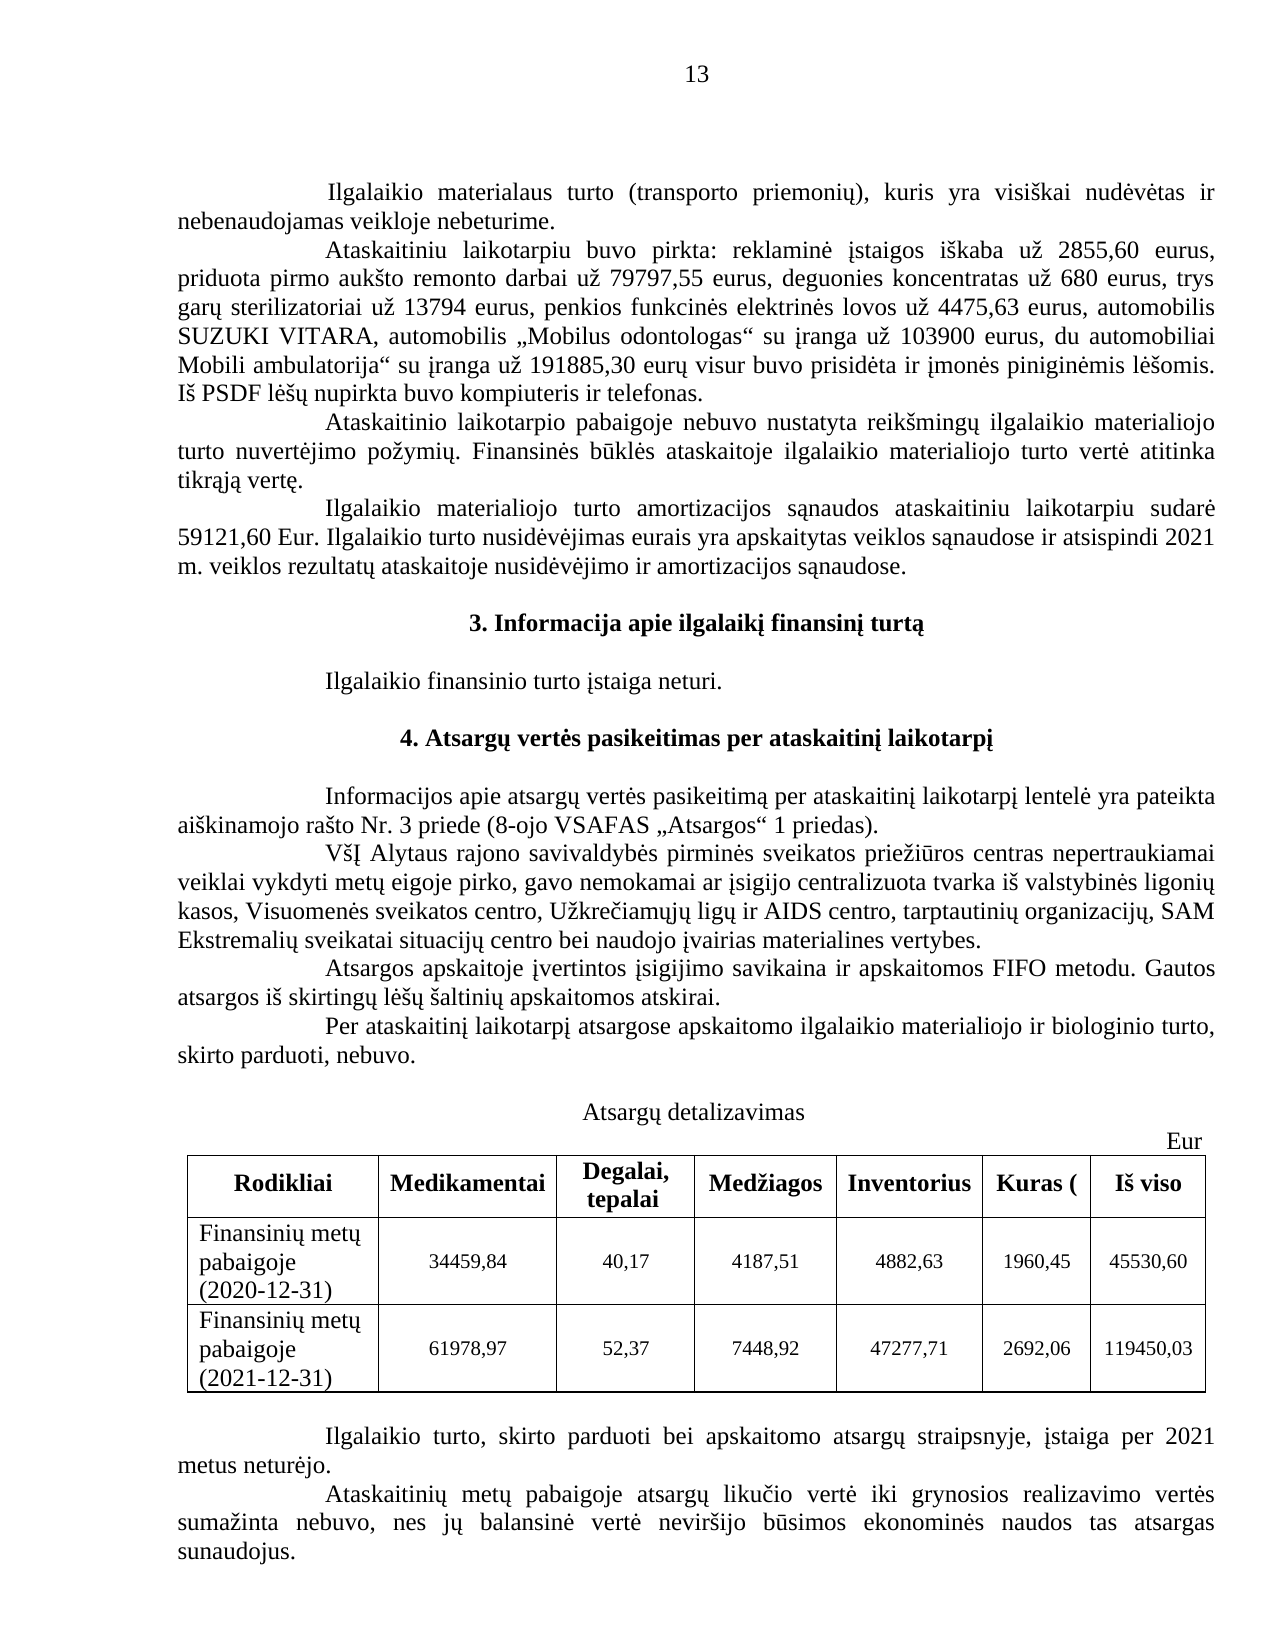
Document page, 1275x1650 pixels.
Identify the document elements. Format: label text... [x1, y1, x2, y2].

text Atsargos apskaitoje įvertintos įsigijimo savikaina ir apskaitomos FIFO metodu. Gautos atsargos iš skirtingų lėšų šaltinių apskaitomos atskirai. [177, 953, 1216, 1011]
table_cell 61978,97 [379, 1305, 556, 1391]
table_header Degalai, tepalai [557, 1156, 694, 1217]
table_cell 47277,71 [837, 1305, 982, 1391]
text Ataskaitinių metų pabaigoje atsargų likučio vertė iki grynosios realizavimo vertės sumažinta nebuvo, nes jų balansinė vertė neviršijo būsimos ekonominės naudos tas atsargas sunaudojus. [177, 1479, 1216, 1565]
text Eur [177, 1126, 1216, 1155]
table_header Rodikliai [188, 1156, 378, 1217]
text Ataskaitinio laikotarpio pabaigoje nebuvo nustatyta reikšmingų ilgalaikio materialiojo turto nuvertėjimo požymių. Finansinės būklės ataskaitoje ilgalaikio materialiojo turto vertė atitinka tikrąją vertę. [177, 407, 1216, 493]
table_cell 40,17 [557, 1218, 694, 1304]
table_header Medžiagos [695, 1156, 836, 1217]
table_cell 52,37 [557, 1305, 694, 1391]
table_cell 45530,60 [1091, 1218, 1205, 1304]
table_cell 4187,51 [695, 1218, 836, 1304]
text Ilgalaikio finansinio turto įstaiga neturi. [177, 666, 1216, 695]
table_cell 119450,03 [1091, 1305, 1205, 1391]
text Per ataskaitinį laikotarpį atsargose apskaitomo ilgalaikio materialiojo ir biologinio turto, skirto parduoti, nebuvo. [177, 1011, 1216, 1068]
table_header Kuras ( [983, 1156, 1090, 1217]
text 4. Atsargų vertės pasikeitimas per ataskaitinį laikotarpį [177, 723, 1216, 752]
text Ilgalaikio materialiojo turto amortizacijos sąnaudos ataskaitiniu laikotarpiu sudarė 59121,60 Eur. Ilgalaikio turto nusidėvėjimas eurais yra apskaitytas veiklos sąnaudose ir atsispindi 2021 m. veiklos rezultatų ataskaitoje nusidėvėjimo ir amortizacijos sąnaudose. [177, 493, 1216, 580]
table_cell Finansinių metų pabaigoje (2020-12-31) [188, 1218, 378, 1304]
table_header Iš viso [1091, 1156, 1205, 1217]
text Atsargų detalizavimas [177, 1097, 1216, 1126]
text Informacijos apie atsargų vertės pasikeitimą per ataskaitinį laikotarpį lentelė yra pateikta aiškinamojo rašto Nr. 3 priede (8-ojo VSAFAS „Atsargos“ 1 priedas). [177, 781, 1216, 838]
table_cell 4882,63 [837, 1218, 982, 1304]
text Ilgalaikio materialaus turto (transporto priemonių), kuris yra visiškai nudėvėtas ir nebenaudojamas veikloje nebeturime. [177, 177, 1216, 235]
table_cell 1960,45 [983, 1218, 1090, 1304]
table_header Inventorius [837, 1156, 982, 1217]
text VšĮ Alytaus rajono savivaldybės pirminės sveikatos priežiūros centras nepertraukiamai veiklai vykdyti metų eigoje pirko, gavo nemokamai ar įsigijo centralizuota tvarka iš valstybinės ligonių kasos, Visuomenės sveikatos centro, Užkrečiamųjų ligų ir AIDS centro, tarptautinių organizacijų, SAM Ekstremalių sveikatai situacijų centro bei naudojo įvairias materialines vertybes. [177, 838, 1216, 953]
text 3. Informacija apie ilgalaikį finansinį turtą [177, 608, 1216, 637]
text Ilgalaikio turto, skirto parduoti bei apskaitomo atsargų straipsnyje, įstaiga per 2021 metus neturėjo. [177, 1421, 1216, 1479]
text Ataskaitiniu laikotarpiu buvo pirkta: reklaminė įstaigos iškaba už 2855,60 eurus, priduota pirmo aukšto remonto darbai už 79797,55 eurus, deguonies koncentratas už 680 eurus, trys garų sterilizatoriai už 13794 eurus, penkios funkcinės elektrinės lovos už 4475,63 eurus, automobilis SUZUKI VITARA, automobilis „Mobilus odontologas“ su įranga už 103900 eurus, du automobiliai Mobili ambulatorija“ su įranga už 191885,30 eurų visur buvo prisidėta ir įmonės piniginėmis lėšomis. Iš PSDF lėšų nupirkta buvo kompiuteris ir telefonas. [177, 235, 1216, 407]
table_cell Finansinių metų pabaigoje (2021-12-31) [188, 1305, 378, 1391]
table_cell 7448,92 [695, 1305, 836, 1391]
table_header Medikamentai [379, 1156, 556, 1217]
table_cell 34459,84 [379, 1218, 556, 1304]
table_cell 2692,06 [983, 1305, 1090, 1391]
